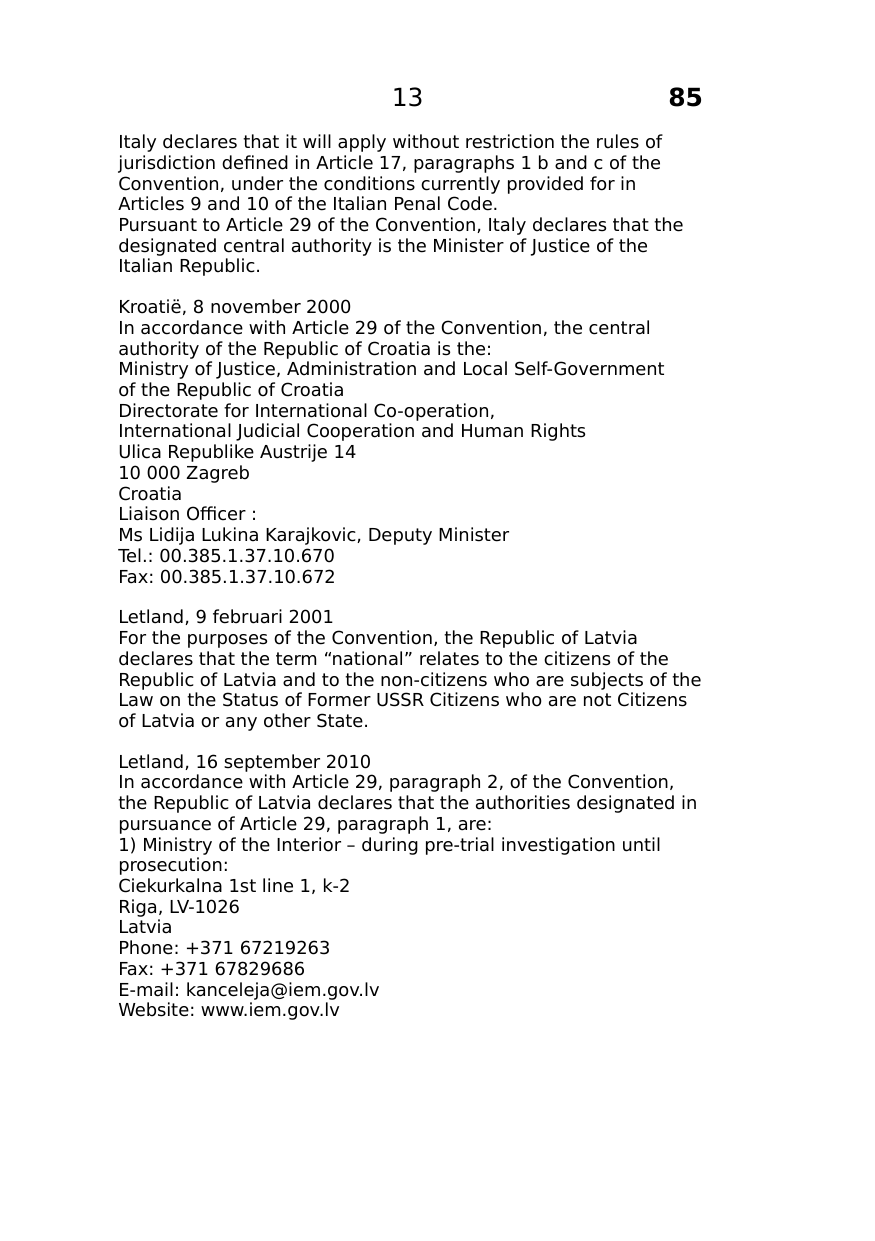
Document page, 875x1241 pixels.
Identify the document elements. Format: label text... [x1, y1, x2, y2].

text Croatia [118, 483, 703, 504]
text Tel.: 00.385.1.37.10.670 [118, 546, 703, 566]
text Website: www.iem.gov.lv [118, 1000, 703, 1021]
text Latvia [118, 917, 703, 938]
text Fax: 00.385.1.37.10.672 [118, 566, 703, 587]
text Fax: +371 67829686 [118, 959, 703, 979]
text For the purposes of the Convention, the Republic of Latvia declares that the term “national” relates to the citizens of the Republic of Latvia and to the non-citizens who are subjects of the Law on the Status of Former USSR Citizens who are not Citizens of Latvia or any other State. [118, 628, 703, 732]
text Pursuant to Article 29 of the Convention, Italy declares that the designated central authority is the Minister of Justice of the Italian Republic. [118, 215, 703, 277]
text International Judicial Cooperation and Human Rights [118, 421, 703, 442]
text 1) Ministry of the Interior – during pre-trial investigation until prosecution: [118, 834, 703, 876]
text Italy declares that it will apply without restriction the rules of jurisdiction defined in Article 17, paragraphs 1 b and c of the Convention, under the conditions currently provided for in Articles 9 and 10 of the Italian Penal Code. [118, 132, 703, 215]
text of the Republic of Croatia [118, 380, 703, 401]
text Ulica Republike Austrije 14 [118, 442, 703, 463]
text Liaison Officer : [118, 504, 703, 525]
text Riga, LV-1026 [118, 897, 703, 917]
text E-mail: kanceleja@iem.gov.lv [118, 979, 703, 1000]
text Ministry of Justice, Administration and Local Self-Government [118, 359, 703, 380]
text Directorate for International Co-operation, [118, 401, 703, 421]
text Letland, 16 september 2010 [118, 752, 703, 772]
text In accordance with Article 29 of the Convention, the central authority of the Republic of Croatia is the: [118, 318, 703, 359]
text Phone: +371 67219263 [118, 938, 703, 959]
text Kroatië, 8 november 2000 [118, 297, 703, 318]
text 10 000 Zagreb [118, 463, 703, 483]
text Ms Lidija Lukina Karajkovic, Deputy Minister [118, 525, 703, 546]
text Ciekurkalna 1st line 1, k-2 [118, 876, 703, 897]
text In accordance with Article 29, paragraph 2, of the Convention, the Republic of Latvia declares that the authorities designated in pursuance of Article 29, paragraph 1, are: [118, 772, 703, 834]
text Letland, 9 februari 2001 [118, 607, 703, 628]
